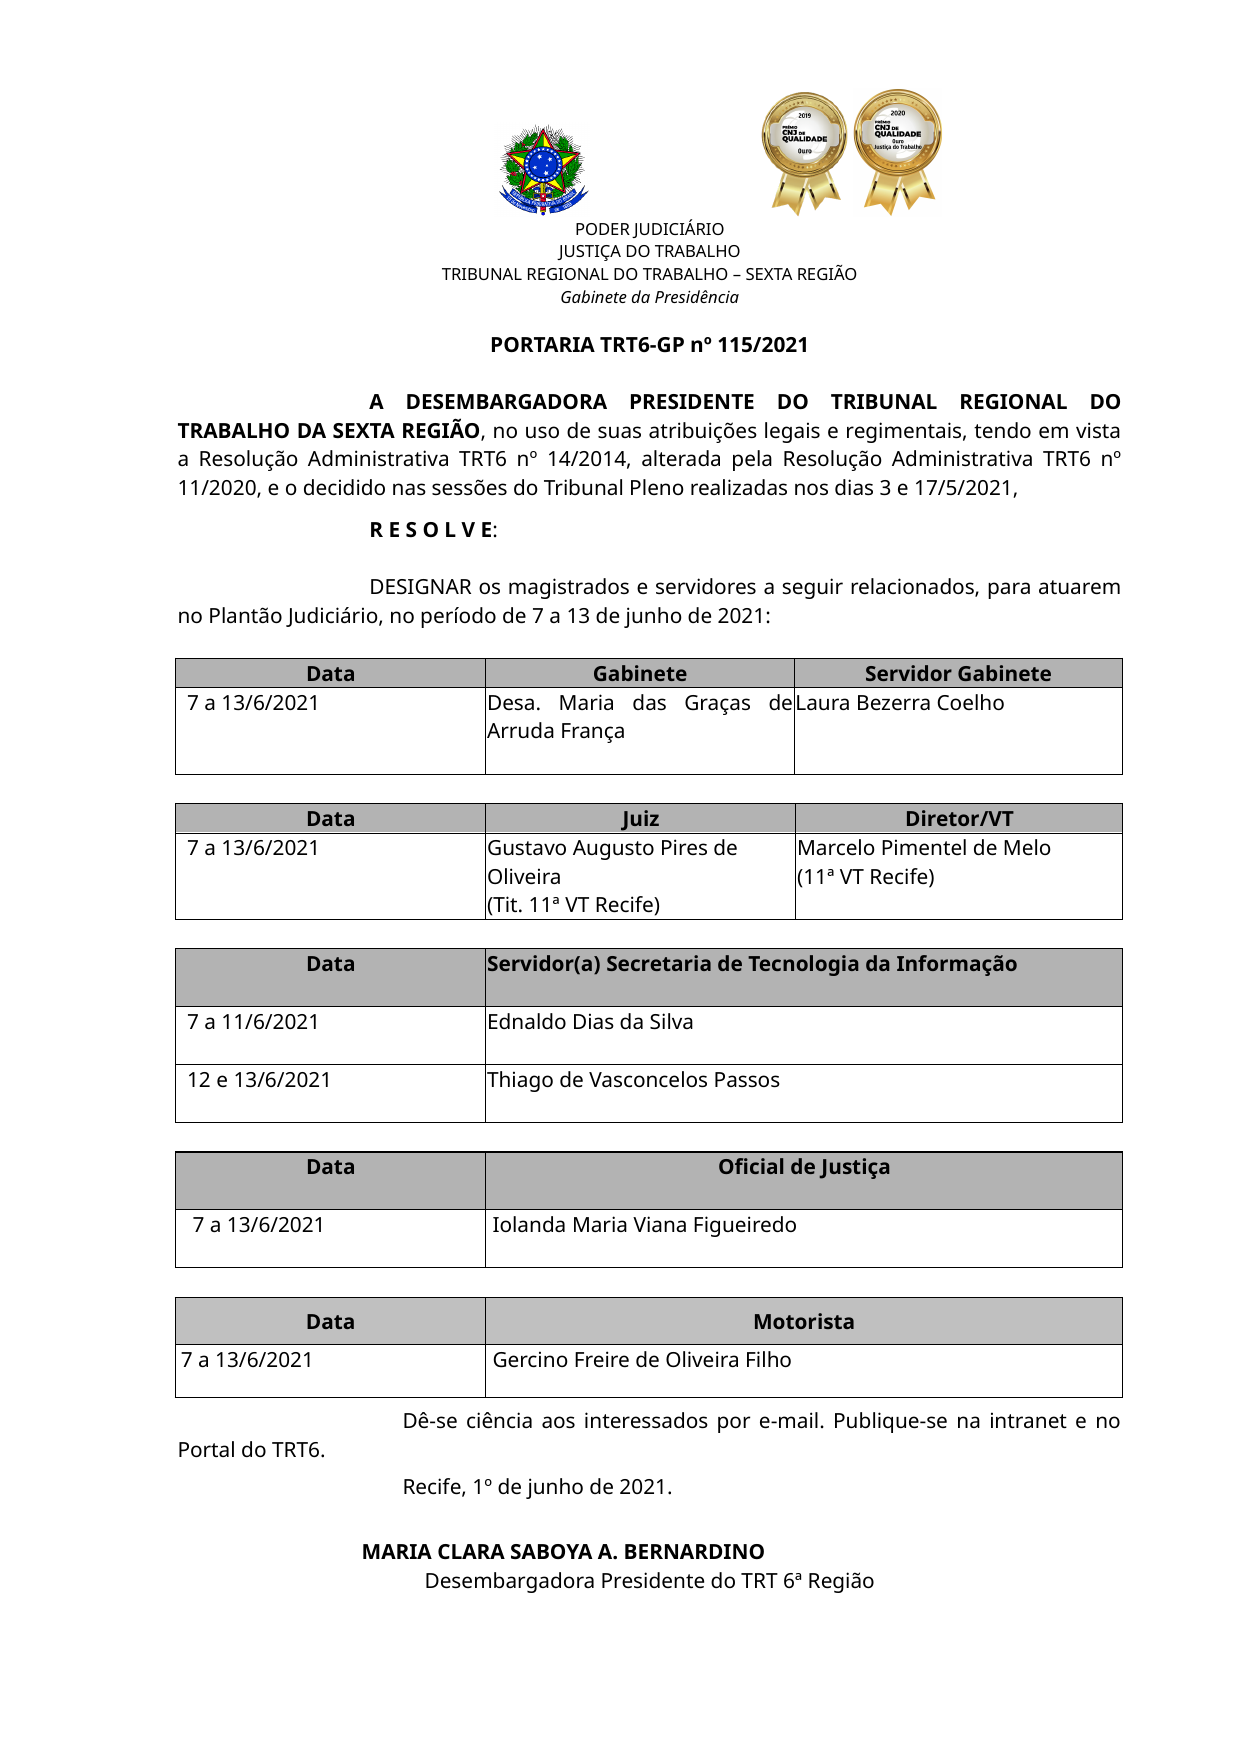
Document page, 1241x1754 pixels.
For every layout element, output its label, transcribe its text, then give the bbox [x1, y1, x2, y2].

table_cell 7 a 13/6/2021 [176, 1345, 485, 1397]
picture [853, 88, 943, 217]
table_header Data [176, 659, 485, 687]
table_header Motorista [486, 1298, 1122, 1344]
table_header Data [176, 1153, 485, 1209]
table_cell Ednaldo Dias da Silva [486, 1007, 1122, 1064]
table_cell Thiago de Vasconcelos Passos [486, 1065, 1122, 1122]
text A DESEMBARGADORA PRESIDENTE DO TRIBUNAL REGIONAL DO TRABALHO DA SEXTA REGIÃO, no uso de suas atribuições legais e regimentais, tendo em vista a Resolução Administrativa TRT6 nº 14/2014, alterada pela Resolução Administrativa TRT6 nº 11/2020, e o decidido nas sessões do Tribunal Pleno realizadas nos dias 3 e 17/5/2021, [177, 387, 1122, 501]
table_cell Iolanda Maria Viana Figueiredo [486, 1210, 1122, 1267]
text PORTARIA TRT6-GP nº 115/2021 [177, 331, 1122, 359]
table_header Servidor(a) Secretaria de Tecnologia da Informação [486, 949, 1122, 1006]
text Dê-se ciência aos interessados por e-mail. Publique-se na intranet e no Portal do TRT6. [177, 1406, 1122, 1463]
table_cell Desa. Maria das Graças de Arruda França [486, 688, 794, 773]
text DESIGNAR os magistrados e servidores a seguir relacionados, para atuarem no Plantão Judiciário, no período de 7 a 13 de junho de 2021: [177, 572, 1122, 629]
table_header Data [176, 949, 485, 1006]
text MARIA CLARA SABOYA A. BERNARDINO [177, 1537, 1122, 1566]
table_header Servidor Gabinete [795, 659, 1122, 687]
table_cell 7 a 13/6/2021 [176, 1210, 485, 1267]
table_cell 7 a 13/6/2021 [176, 834, 485, 919]
table_cell 12 e 13/6/2021 [176, 1065, 485, 1122]
text Desembargadora Presidente do TRT 6ª Região [177, 1566, 1122, 1594]
picture [494, 122, 590, 217]
table_header Juiz [486, 804, 795, 832]
table_header Oficial de Justiça [486, 1153, 1122, 1209]
table_cell Marcelo Pimentel de Melo (11ª VT Recife) [796, 834, 1122, 919]
picture [761, 91, 848, 217]
table_cell Gustavo Augusto Pires de Oliveira (Tit. 11ª VT Recife) [486, 834, 795, 919]
table_header Data [176, 1298, 485, 1344]
table_header Gabinete [486, 659, 794, 687]
table_cell Laura Bezerra Coelho [795, 688, 1122, 773]
table_header Diretor/VT [796, 804, 1122, 832]
text Recife, 1º de junho de 2021. [177, 1472, 1122, 1500]
table_cell Gercino Freire de Oliveira Filho [486, 1345, 1122, 1397]
table_header Data [176, 804, 485, 832]
table_cell 7 a 11/6/2021 [176, 1007, 485, 1064]
text R E S O L V E: [233, 515, 1122, 544]
table_cell 7 a 13/6/2021 [176, 688, 485, 773]
